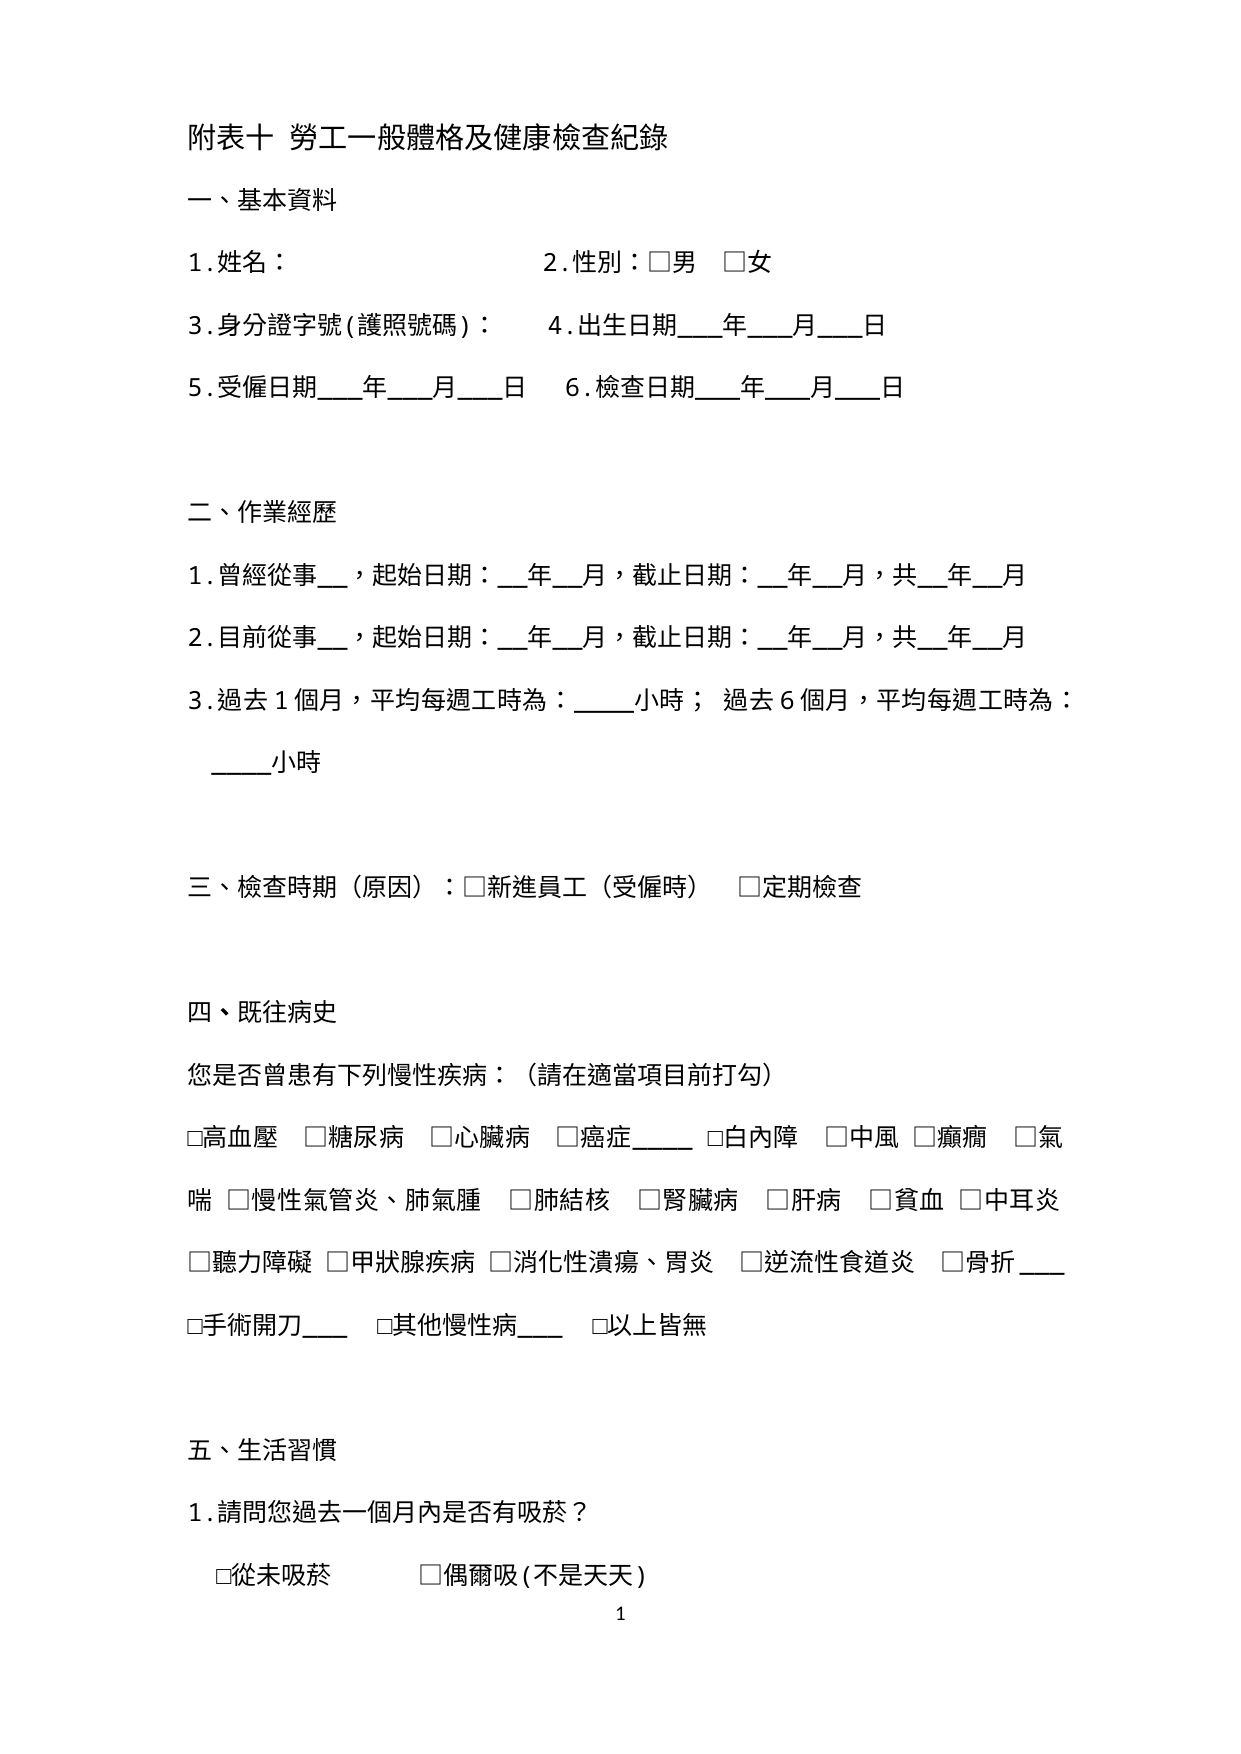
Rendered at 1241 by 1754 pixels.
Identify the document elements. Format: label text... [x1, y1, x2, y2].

text 四、既往病史 [187, 969, 1055, 1032]
text 2.目前從事__，起始日期：__年__月，截止日期：__年__月，共__年__月 [187, 594, 1055, 657]
text 3.過去1個月，平均每週工時為：____小時； 過去6個月，平均每週工時為：____小時 [187, 657, 1055, 782]
text 您是否曾患有下列慢性疾病：（請在適當項目前打勾） [187, 1032, 1055, 1094]
text 1.曾經從事__，起始日期：__年__月，截止日期：__年__月，共__年__月 [187, 532, 1055, 594]
text 二、作業經歷 [187, 469, 1055, 532]
text 1.姓名： 2.性別：□男 □女 [187, 219, 1055, 282]
text 5.受僱日期___年___月___日 6.檢查日期___年___月___日 [187, 344, 1055, 407]
text □高血壓 □糖尿病 □心臟病 □癌症____ □白內障 □中風 □癲癇 □氣喘 □慢性氣管炎、肺氣腫 □肺結核 □腎臟病 □肝病 □貧血 □中耳炎 □聽力障礙 □甲狀腺疾病 □消化性潰瘍、胃炎 □逆流性食道炎 □骨折___ □手術開刀___ □其他慢性病___ □以上皆無 [187, 1094, 1064, 1344]
text 附表十 勞工一般體格及健康檢查紀錄 [187, 94, 1131, 157]
text □從未吸菸 □偶爾吸(不是天天) [216, 1532, 1055, 1594]
text 1.請問您過去一個月內是否有吸菸？ [187, 1469, 1055, 1532]
text 一、基本資料 [187, 157, 1055, 219]
text 五、生活習慣 [187, 1407, 1055, 1469]
text 三、檢查時期（原因）：□新進員工（受僱時） □定期檢查 [187, 844, 1131, 907]
text 3.身分證字號(護照號碼)： 4.出生日期___年___月___日 [187, 282, 1055, 344]
